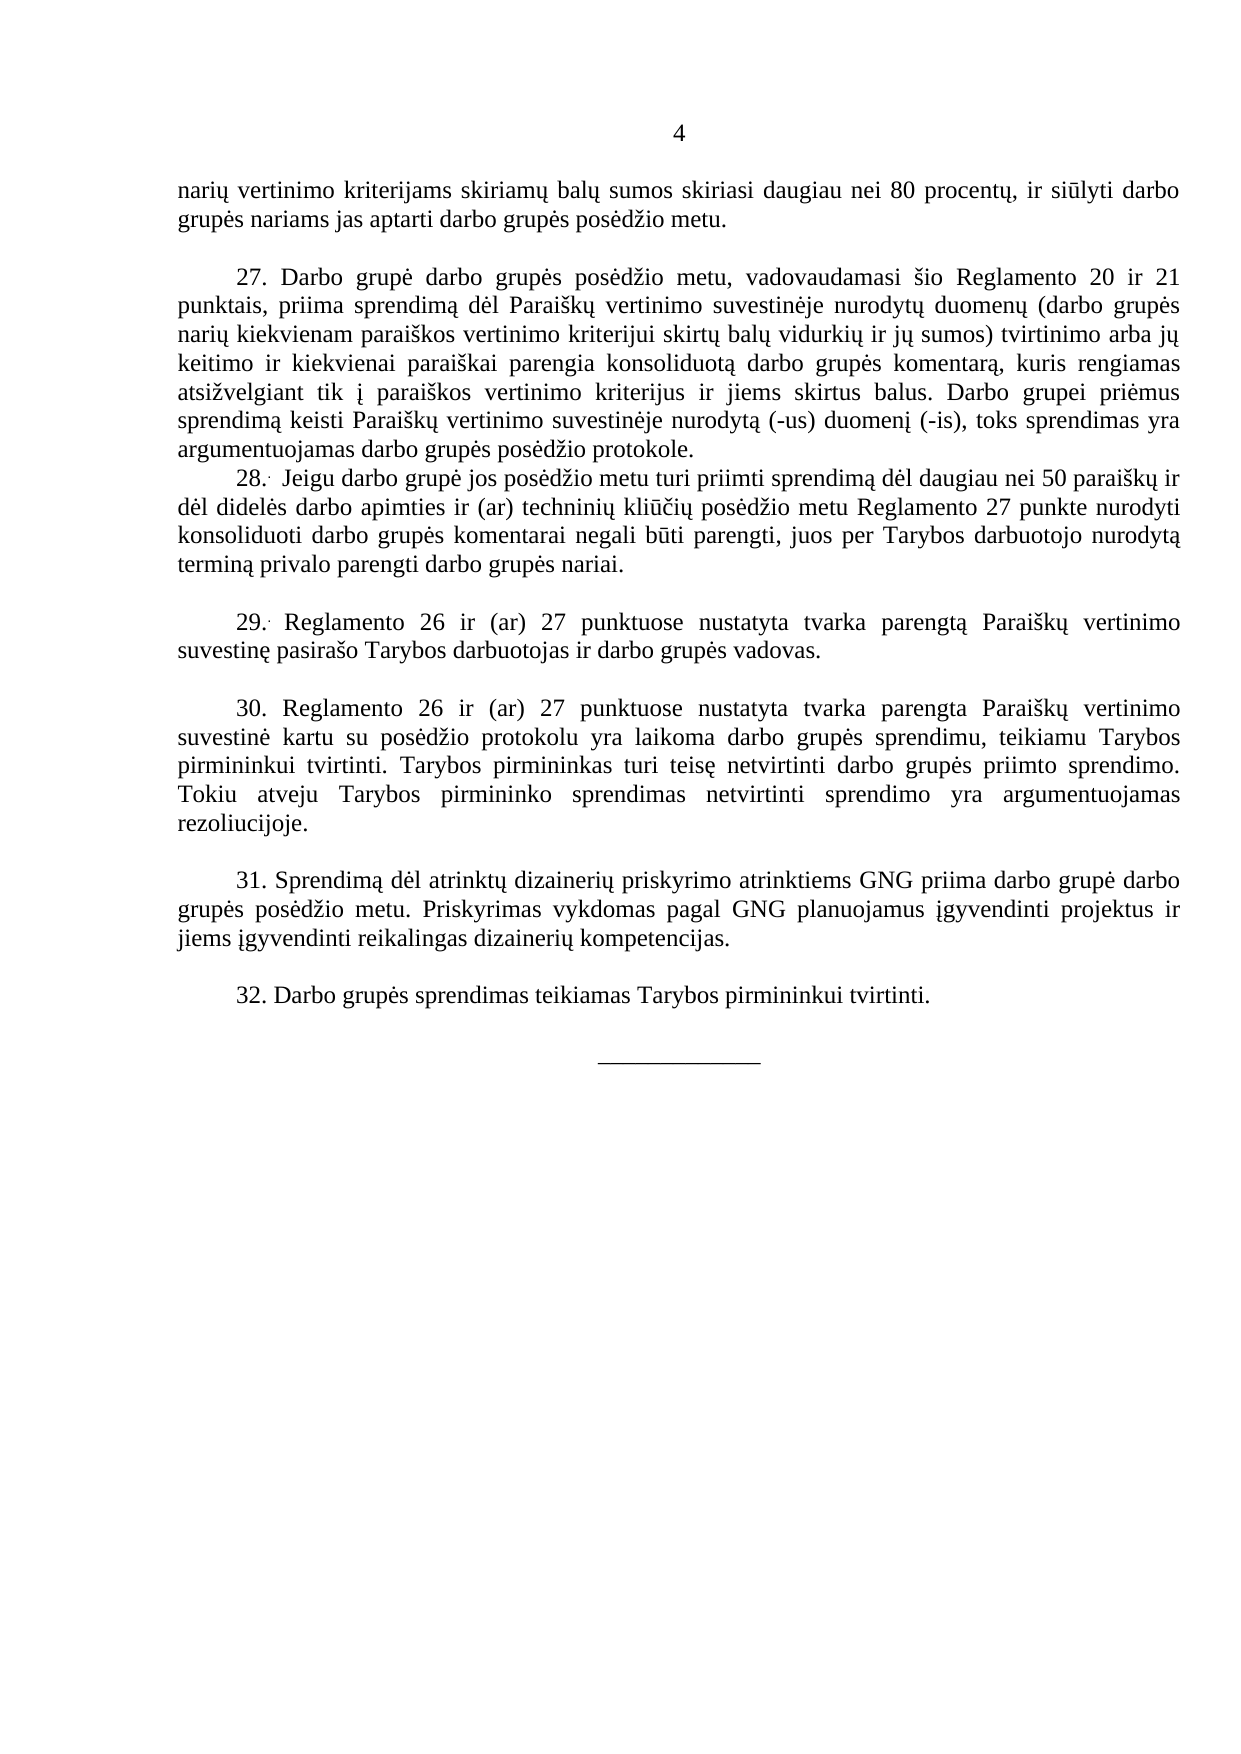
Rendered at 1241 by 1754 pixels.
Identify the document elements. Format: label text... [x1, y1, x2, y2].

text 31. Sprendimą dėl atrinktų dizainerių priskyrimo atrinktiems GNG priima darbo grupė darbo grupės posėdžio metu. Priskyrimas vykdomas pagal GNG planuojamus įgyvendinti projektus ir jiems įgyvendinti reikalingas dizainerių kompetencijas. [177, 866, 1181, 952]
text 29.. Reglamento 26 ir (ar) 27 punktuose nustatyta tvarka parengtą Paraiškų vertinimo suvestinę pasirašo Tarybos darbuotojas ir darbo grupės vadovas. [177, 607, 1181, 664]
text 28.. Jeigu darbo grupė jos posėdžio metu turi priimti sprendimą dėl daugiau nei 50 paraiškų ir dėl didelės darbo apimties ir (ar) techninių kliūčių posėdžio metu Reglamento 27 punkte nurodyti konsoliduoti darbo grupės komentarai negali būti parengti, juos per Tarybos darbuotojo nurodytą terminą privalo parengti darbo grupės nariai. [177, 463, 1181, 578]
text 32. Darbo grupės sprendimas teikiamas Tarybos pirmininkui tvirtinti. [177, 981, 1181, 1009]
text _____________ [177, 1038, 1181, 1067]
text 27. Darbo grupė darbo grupės posėdžio metu, vadovaudamasi šio Reglamento 20 ir 21 punktais, priima sprendimą dėl Paraiškų vertinimo suvestinėje nurodytų duomenų (darbo grupės narių kiekvienam paraiškos vertinimo kriterijui skirtų balų vidurkių ir jų sumos) tvirtinimo arba jų keitimo ir kiekvienai paraiškai parengia konsoliduotą darbo grupės komentarą, kuris rengiamas atsižvelgiant tik į paraiškos vertinimo kriterijus ir jiems skirtus balus. Darbo grupei priėmus sprendimą keisti Paraiškų vertinimo suvestinėje nurodytą (-us) duomenį (-is), toks sprendimas yra argumentuojamas darbo grupės posėdžio protokole. [177, 262, 1181, 463]
text narių vertinimo kriterijams skiriamų balų sumos skiriasi daugiau nei 80 procentų, ir siūlyti darbo grupės nariams jas aptarti darbo grupės posėdžio metu. [177, 176, 1181, 233]
text 30. Reglamento 26 ir (ar) 27 punktuose nustatyta tvarka parengta Paraiškų vertinimo suvestinė kartu su posėdžio protokolu yra laikoma darbo grupės sprendimu, teikiamu Tarybos pirmininkui tvirtinti. Tarybos pirmininkas turi teisę netvirtinti darbo grupės priimto sprendimo. Tokiu atveju Tarybos pirmininko sprendimas netvirtinti sprendimo yra argumentuojamas rezoliucijoje. [177, 693, 1181, 837]
